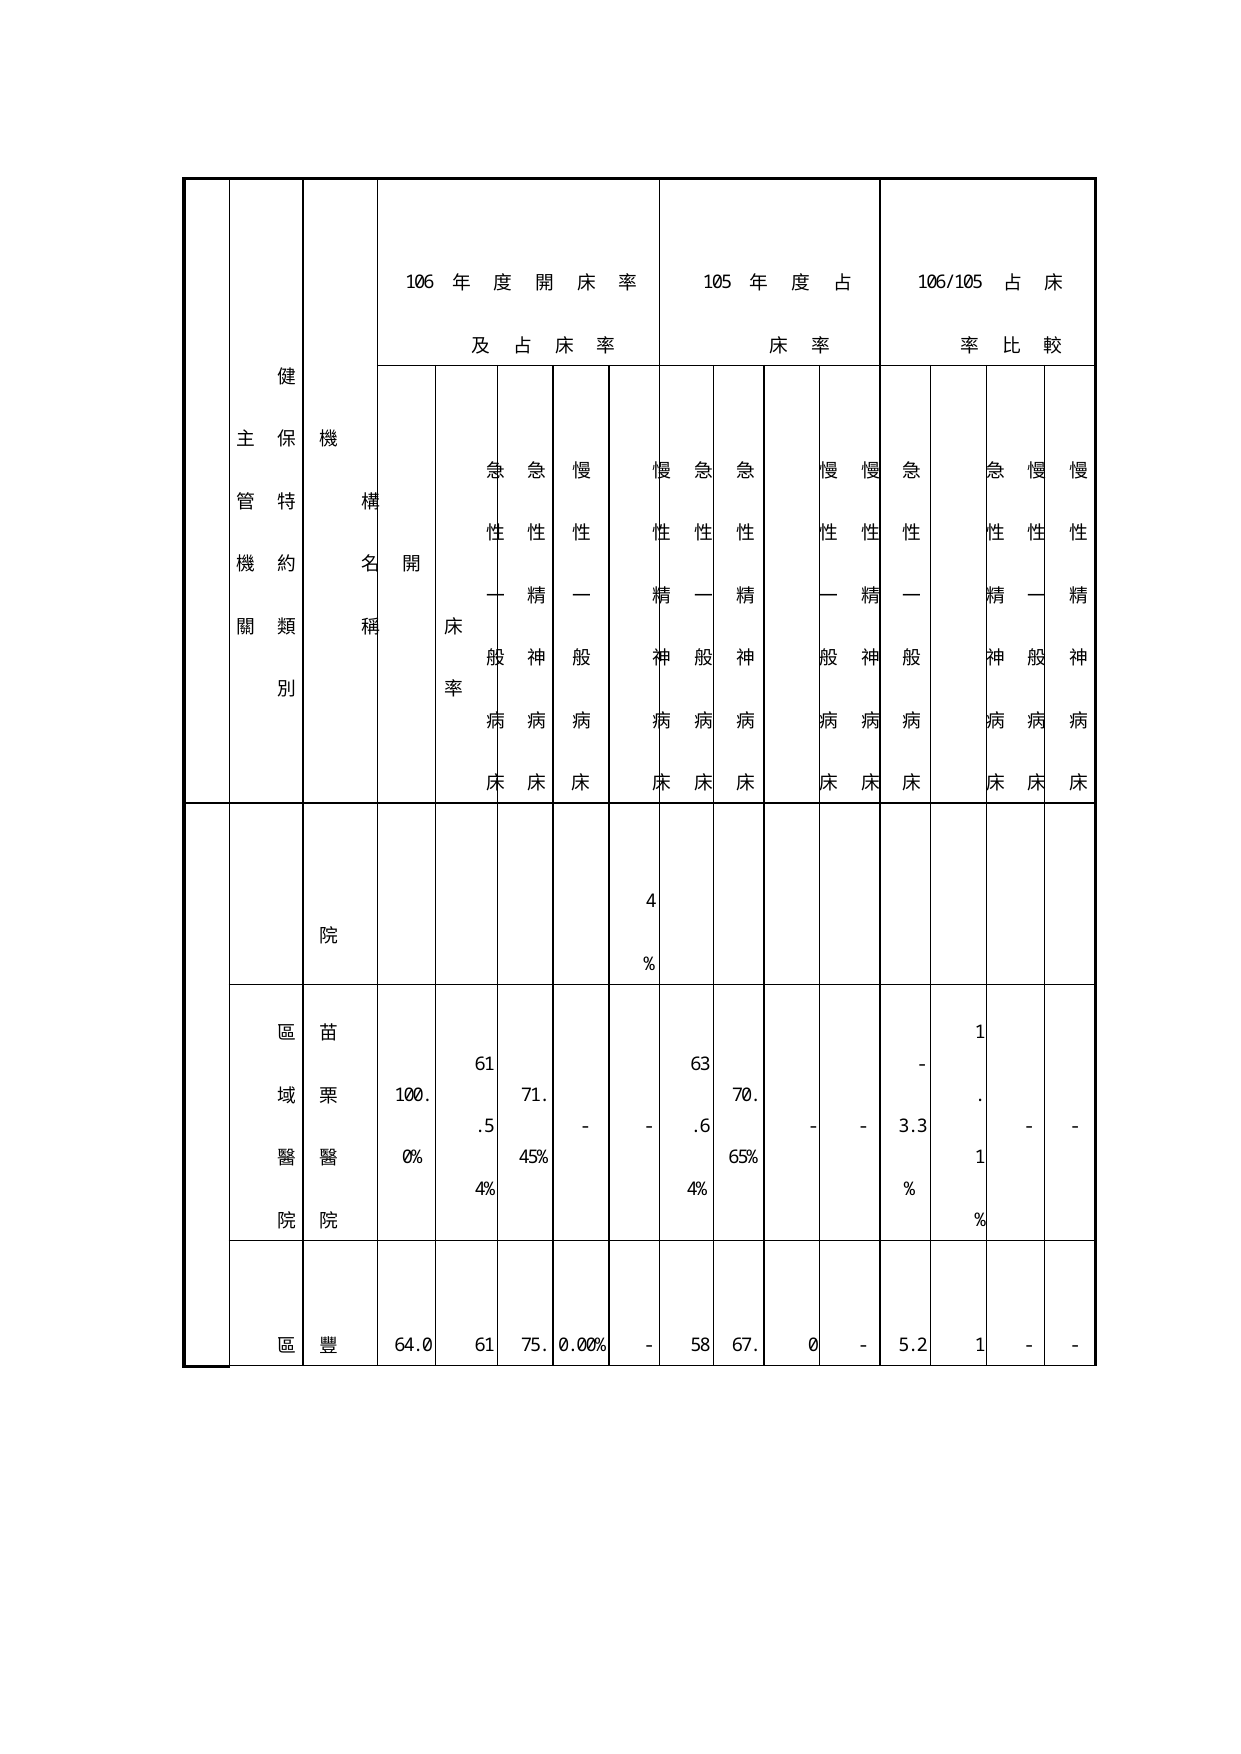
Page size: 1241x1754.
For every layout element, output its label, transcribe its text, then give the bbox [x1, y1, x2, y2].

table_cell 1.1% [931, 985, 986, 1240]
table_cell 0 [765, 1241, 819, 1365]
table_cell - [1045, 1241, 1094, 1365]
table_cell - [820, 985, 879, 1240]
table_cell 61 [436, 1241, 497, 1365]
table_cell [230, 804, 302, 983]
table_cell 0.00% [554, 1241, 608, 1365]
table_cell 苗栗醫院 [304, 985, 377, 1240]
table_cell 慢性一般病床 [765, 366, 819, 802]
table_cell 開床率 [378, 366, 435, 802]
table_header 106/105占床率比較 [881, 180, 1094, 365]
table_cell - [987, 1241, 1044, 1365]
table_cell 急性精神病床 [931, 366, 986, 802]
table_cell - [765, 804, 819, 983]
table_cell 4% [610, 804, 659, 983]
table_cell 慢性精神病床 [820, 366, 879, 802]
table_cell 64.0 [378, 1241, 435, 1365]
table_cell [714, 804, 763, 983]
table_cell - [987, 985, 1044, 1240]
table_cell 區域醫院 [230, 985, 302, 1240]
table_cell [1045, 804, 1094, 983]
table_cell 1 [931, 1241, 986, 1365]
table_cell 急性一般病床 [660, 366, 713, 802]
table_cell [498, 804, 552, 983]
table_cell [931, 804, 986, 983]
table_header 106年度開床率及占床率 [378, 180, 659, 365]
table_cell 63.64% [660, 985, 713, 1240]
table_cell 58 [660, 1241, 713, 1365]
table_cell 慢性一般病床 [987, 366, 1044, 802]
table_cell 衛福部 [186, 804, 229, 1365]
table_cell [820, 804, 879, 983]
table_cell 急性一般病床 [436, 366, 497, 802]
table_cell - [554, 804, 608, 983]
table_cell 75. [498, 1241, 552, 1365]
table_cell - [610, 1241, 659, 1365]
table_cell 61.54% [436, 985, 497, 1240]
table_cell 100.0% [378, 985, 435, 1240]
table_cell 豐 [304, 1241, 377, 1365]
table_cell 慢性一般病床 [554, 366, 608, 802]
table_cell - [554, 985, 608, 1240]
table_cell 院 [304, 804, 377, 983]
table_cell - [660, 804, 713, 983]
table_cell -3.3% [881, 985, 930, 1240]
table_header 機構名稱 [304, 180, 377, 802]
table_header 105年度占床率 [660, 180, 879, 365]
table_cell - [610, 985, 659, 1240]
table_cell - [765, 985, 819, 1240]
table_cell 70.65% [714, 985, 763, 1240]
table_cell 慢性精神病床 [610, 366, 659, 802]
table_cell 慢性精神病床 [1045, 366, 1094, 802]
table_cell 急性精神病床 [498, 366, 552, 802]
table_cell - [820, 1241, 879, 1365]
table_header 健保特約類別 [230, 180, 302, 802]
table_cell - [987, 804, 1044, 983]
table_cell - [1045, 985, 1094, 1240]
table_cell 區 [230, 1241, 302, 1365]
table_cell 71.45% [498, 985, 552, 1240]
table_cell 67. [714, 1241, 763, 1365]
table_cell 5.2 [881, 1241, 930, 1365]
table_cell 急性精神病床 [714, 366, 763, 802]
table_cell [378, 804, 435, 983]
table_header 主管機關 [186, 180, 229, 802]
table_cell 急性一般病床 [881, 366, 930, 802]
table_cell [881, 804, 930, 983]
table_cell - [436, 804, 497, 983]
